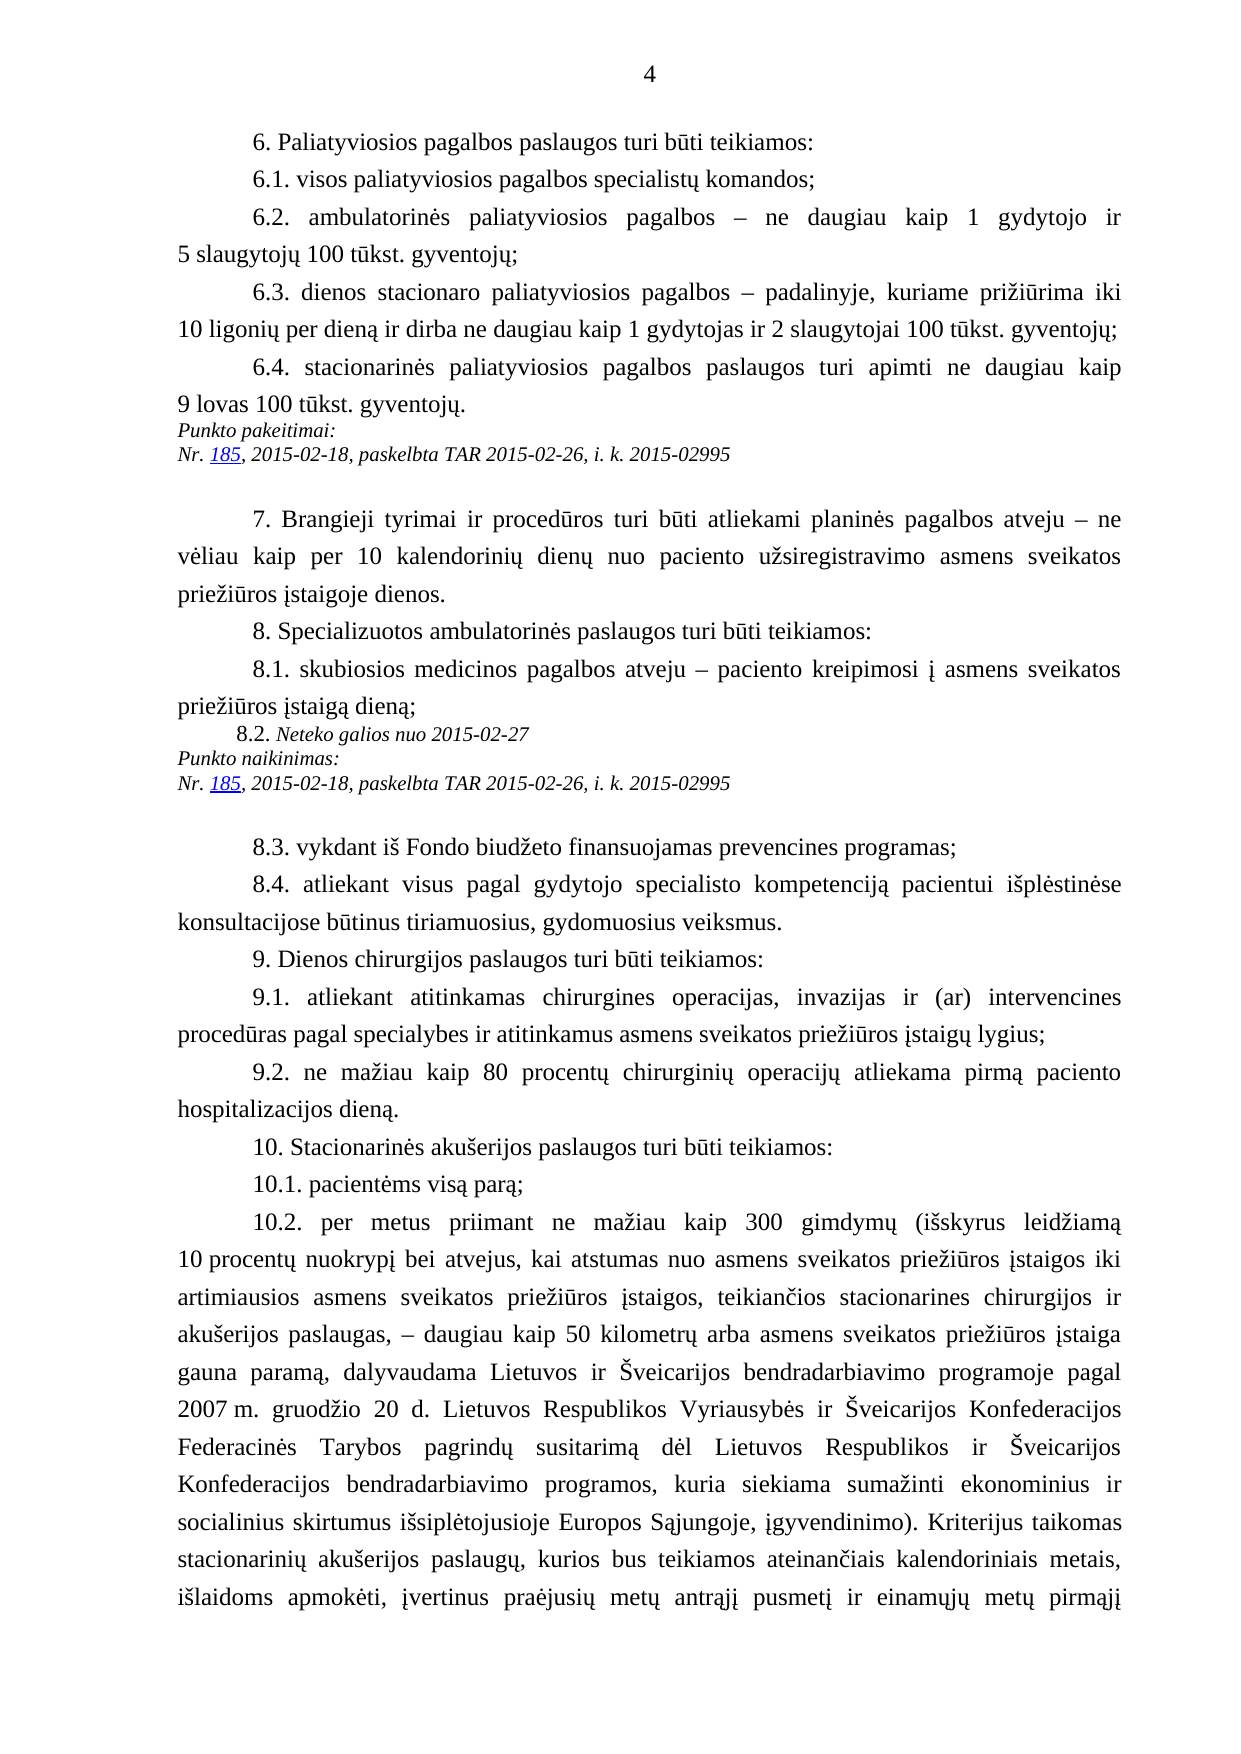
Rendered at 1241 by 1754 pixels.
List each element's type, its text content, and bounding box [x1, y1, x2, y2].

text 10. Stacionarinės akušerijos paslaugos turi būti teikiamos: [177, 1123, 1122, 1161]
text Punkto naikinimas: [177, 746, 1122, 770]
text 8.4. atliekant visus pagal gydytojo specialisto kompetenciją pacientui išplėstinėse konsultacijose būtinus tiriamuosius, gydomuosius veiksmus. [177, 861, 1122, 936]
text 10.2. per metus priimant ne mažiau kaip 300 gimdymų (išskyrus leidžiamą 10 procentų nuokrypį bei atvejus, kai atstumas nuo asmens sveikatos priežiūros įstaigos iki artimiausios asmens sveikatos priežiūros įstaigos, teikiančios stacionarines chirurgijos ir akušerijos paslaugas, – daugiau kaip 50 kilometrų arba asmens sveikatos priežiūros įstaiga gauna paramą, dalyvaudama Lietuvos ir Šveicarijos bendradarbiavimo programoje pagal 2007 m. gruodžio 20 d. Lietuvos Respublikos Vyriausybės ir Šveicarijos Konfederacijos Federacinės Tarybos pagrindų susitarimą dėl Lietuvos Respublikos ir Šveicarijos Konfederacijos bendradarbiavimo programos, kuria siekiama sumažinti ekonominius ir socialinius skirtumus išsiplėtojusioje Europos Sąjungoje, įgyvendinimo). Kriterijus taikomas stacionarinių akušerijos paslaugų, kurios bus teikiamos ateinančiais kalendoriniais metais, išlaidoms apmokėti, įvertinus praėjusių metų antrąjį pusmetį ir einamųjų metų pirmąjį [177, 1198, 1122, 1611]
text 9.1. atliekant atitinkamas chirurgines operacijas, invazijas ir (ar) intervencines procedūras pagal specialybes ir atitinkamus asmens sveikatos priežiūros įstaigų lygius; [177, 973, 1122, 1048]
text 9. Dienos chirurgijos paslaugos turi būti teikiamos: [177, 936, 1122, 973]
text 6.1. visos paliatyviosios pagalbos specialistų komandos; [177, 156, 1122, 193]
text 10.1. pacientėms visą parą; [177, 1161, 1122, 1198]
text Nr. 185, 2015-02-18, paskelbta TAR 2015-02-26, i. k. 2015-02995 [177, 770, 1122, 794]
text 8.3. vykdant iš Fondo biudžeto finansuojamas prevencines programas; [177, 823, 1122, 861]
text 6.3. dienos stacionaro paliatyviosios pagalbos – padalinyje, kuriame prižiūrima iki 10 ligonių per dieną ir dirba ne daugiau kaip 1 gydytojas ir 2 slaugytojai 100 tūkst. gyventojų; [177, 268, 1122, 343]
text 6.2. ambulatorinės paliatyviosios pagalbos – ne daugiau kaip 1 gydytojo ir 5 slaugytojų 100 tūkst. gyventojų; [177, 193, 1122, 268]
text 8. Specializuotos ambulatorinės paslaugos turi būti teikiamos: [177, 607, 1122, 645]
text 6. Paliatyviosios pagalbos paslaugos turi būti teikiamos: [177, 118, 1122, 156]
text 8.2. Neteko galios nuo 2015-02-27 [177, 720, 1122, 746]
text 7. Brangieji tyrimai ir procedūros turi būti atliekami planinės pagalbos atveju – ne vėliau kaip per 10 kalendorinių dienų nuo paciento užsiregistravimo asmens sveikatos priežiūros įstaigoje dienos. [177, 495, 1122, 607]
text 9.2. ne mažiau kaip 80 procentų chirurginių operacijų atliekama pirmą paciento hospitalizacijos dieną. [177, 1048, 1122, 1123]
text 8.1. skubiosios medicinos pagalbos atveju – paciento kreipimosi į asmens sveikatos priežiūros įstaigą dieną; [177, 645, 1122, 720]
text Nr. 185, 2015-02-18, paskelbta TAR 2015-02-26, i. k. 2015-02995 [177, 442, 1122, 466]
text 6.4. stacionarinės paliatyviosios pagalbos paslaugos turi apimti ne daugiau kaip 9 lovas 100 tūkst. gyventojų. [177, 343, 1122, 418]
text Punkto pakeitimai: [177, 418, 1122, 442]
